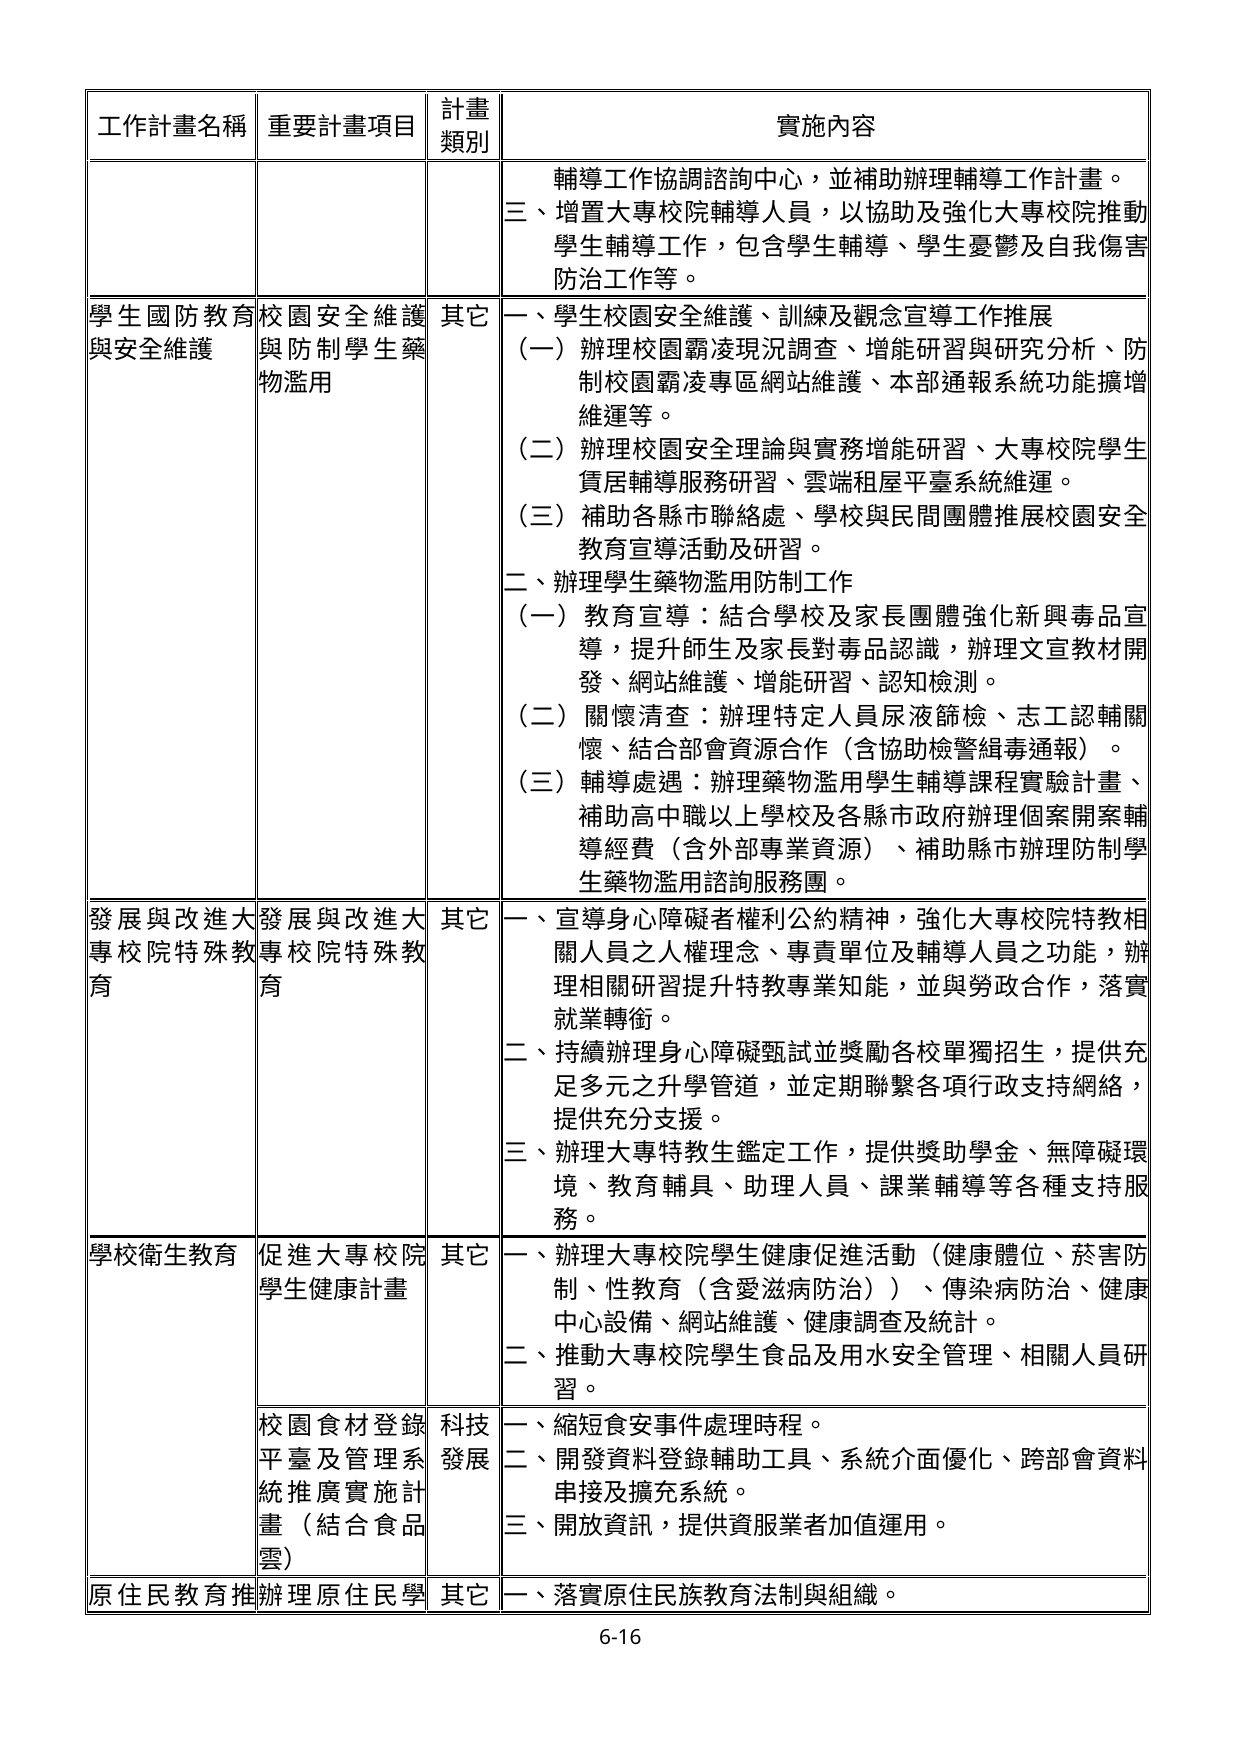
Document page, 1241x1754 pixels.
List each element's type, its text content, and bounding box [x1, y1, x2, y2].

table_cell 其它 [428, 1238, 499, 1405]
table_cell 一、學生校園安全維護、訓練及觀念宣導工作推展 （一）辦理校園霸凌現況調查、增能研習與研究分析、防制校園霸凌專區網站維護、本部通報系統功能擴增維運等。 （二）辦理校園安全理論與實務增能研習、大專校院學生賃居輔導服務研習、雲端租屋平臺系統維運。 （三）補助各縣市聯絡處、學校與民間團體推展校園安全教育宣導活動及研習。 二、辦理學生藥物濫用防制工作 （一）教育宣導：結合學校及家長團體強化新興毒品宣導，提升師生及家長對毒品認識，辦理文宣教材開發、網站維護、增能研習、認知檢測。 （二）關懷清查：辦理特定人員尿液篩檢、志工認輔關懷、結合部會資源合作（含協助檢警緝毒通報）。 （三）輔導處遇：辦理藥物濫用學生輔導課程實驗計畫、補助高中職以上學校及各縣市政府辦理個案開案輔導經費（含外部專業資源）、補助縣市辦理防制學生藥物濫用諮詢服務團。 [503, 295, 1148, 898]
table_cell 其它 [428, 902, 499, 1235]
table_cell [428, 162, 499, 295]
table_header 計畫類別 [427, 90, 501, 158]
table_cell [258, 162, 425, 295]
table_header 重要計畫項目 [256, 92, 427, 158]
table_cell 發展與改進大專校院特殊教育 [258, 902, 425, 1235]
table_cell 發展與改進大專校院特殊教育 [88, 898, 255, 1235]
table_header 工作計畫名稱 [88, 92, 256, 158]
table_cell 辦理原住民學生教育 [256, 1578, 427, 1611]
table_cell 學校衛生教育 [88, 1235, 255, 1575]
table_cell 校園食材登錄平臺及管理系統推廣實施計畫（結合食品雲） [258, 1408, 425, 1575]
table_cell 一、辦理大專校院學生健康促進活動（健康體位、菸害防制、性教育（含愛滋病防治））、傳染病防治、健康中心設備、網站維護、健康調查及統計。 二、推動大專校院學生食品及用水安全管理、相關人員研習。 [503, 1235, 1148, 1405]
table_cell 一、宣導身心障礙者權利公約精神，強化大專校院特教相關人員之人權理念、專責單位及輔導人員之功能，辦理相關研習提升特教專業知能，並與勞政合作，落實就業轉銜。 二、持續辦理身心障礙甄試並獎勵各校單獨招生，提供充足多元之升學管道，並定期聯繫各項行政支持網絡，提供充分支援。 三、辦理大專特教生鑑定工作，提供獎助學金、無障礙環境、教育輔具、助理人員、課業輔導等各種支持服務。 [503, 898, 1148, 1235]
table_cell [88, 159, 255, 295]
table_header 實施內容 [501, 92, 1148, 158]
table_cell 原住民教育推展 [86, 1575, 256, 1611]
table_cell 一、縮短食安事件處理時程。 二、開發資料登錄輔助工具、系統介面優化、跨部會資料串接及擴充系統。 三、開放資訊，提供資服業者加值運用。 [501, 1405, 1149, 1575]
table_cell 學生國防教育與安全維護 [88, 295, 255, 898]
table_cell 其它 [427, 1575, 501, 1611]
table_cell 科技發展 [428, 1408, 499, 1575]
table_cell 其它 [428, 299, 499, 898]
table_cell 一、落實原住民族教育法制與組織。 [501, 1575, 1149, 1611]
table_cell 校園安全維護與防制學生藥物濫用 [258, 299, 425, 898]
table_cell 輔導工作協調諮詢中心，並補助辦理輔導工作計畫。 三、增置大專校院輔導人員，以協助及強化大專校院推動學生輔導工作，包含學生輔導、學生憂鬱及自我傷害防治工作等。 [503, 159, 1148, 295]
table_cell 促進大專校院學生健康計畫 [258, 1238, 425, 1405]
